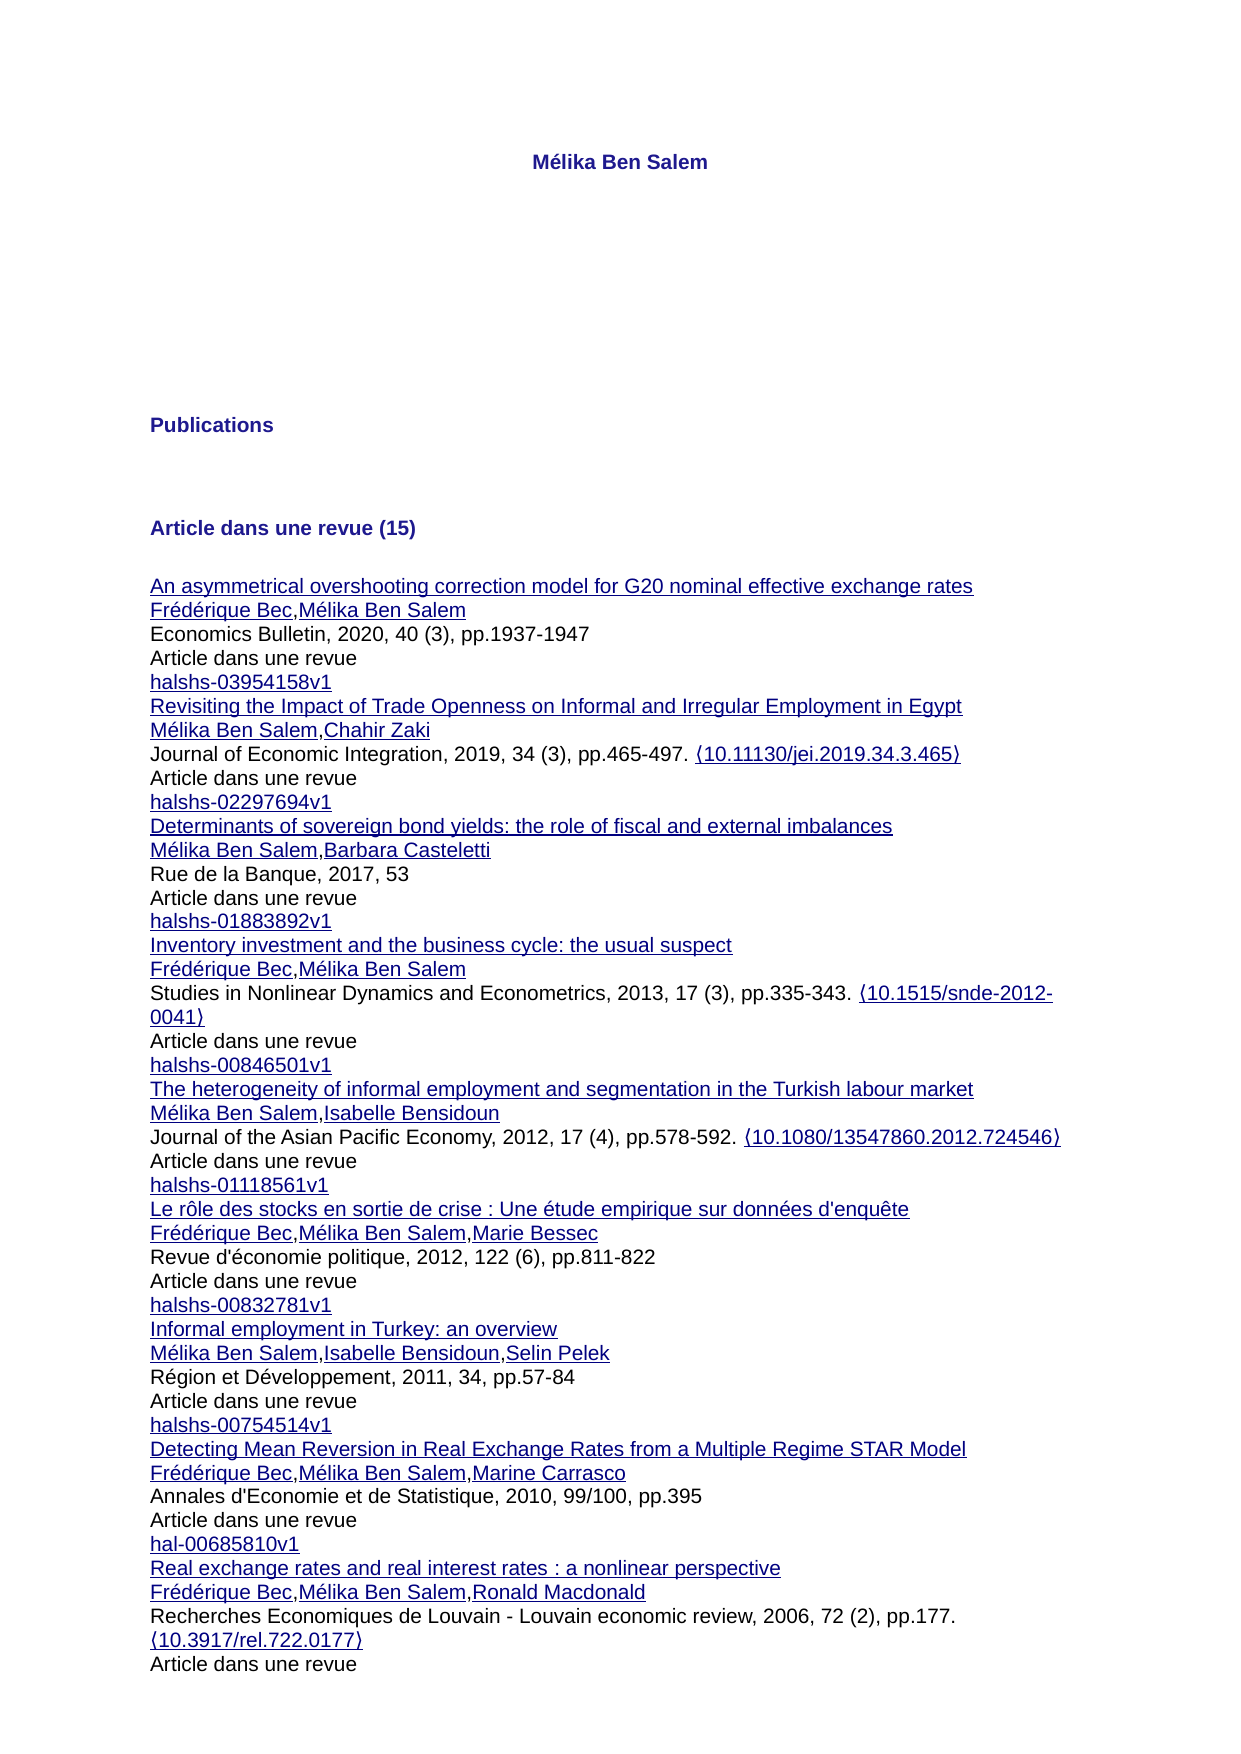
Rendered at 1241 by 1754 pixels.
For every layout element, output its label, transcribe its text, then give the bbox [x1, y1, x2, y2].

table_cell Detecting Mean Reversion in Real Exchange Rates from a Multiple Regime STAR Model Frédérique Bec,Mélika Ben Salem,Marine Carrasco Annales d'Economie et de Statistique, 2010, 99/100, pp.395 Article dans une revue hal-00685810v1 [150, 1436, 1090, 1556]
subtitle Mélika Ben Salem [150, 150, 1090, 174]
subtitle Publications [150, 412, 1090, 436]
subtitle Article dans une revue (15) [150, 516, 1090, 539]
table_cell Revisiting the Impact of Trade Openness on Informal and Irregular Employment in Egypt Mélika Ben Salem,Chahir Zaki Journal of Economic Integration, 2019, 34 (3), pp.465-497. ⟨10.11130/jei.2019.34.3.465⟩ Article dans une revue halshs-02297694v1 [150, 694, 1090, 813]
table_cell Determinants of sovereign bond yields: the role of fiscal and external imbalances Mélika Ben Salem,Barbara Casteletti Rue de la Banque, 2017, 53 Article dans une revue halshs-01883892v1 [150, 814, 1090, 933]
table_header An asymmetrical overshooting correction model for G20 nominal effective exchange rates Frédérique Bec,Mélika Ben Salem Economics Bulletin, 2020, 40 (3), pp.1937-1947 Article dans une revue halshs-03954158v1 [150, 574, 1090, 694]
table_cell Inventory investment and the business cycle: the usual suspect Frédérique Bec,Mélika Ben Salem Studies in Nonlinear Dynamics and Econometrics, 2013, 17 (3), pp.335-343. ⟨10.1515/snde-2012-0041⟩ Article dans une revue halshs-00846501v1 [150, 933, 1090, 1077]
table_cell The heterogeneity of informal employment and segmentation in the Turkish labour market Mélika Ben Salem,Isabelle Bensidoun Journal of the Asian Pacific Economy, 2012, 17 (4), pp.578-592. ⟨10.1080/13547860.2012.724546⟩ Article dans une revue halshs-01118561v1 [150, 1077, 1090, 1197]
table_cell Real exchange rates and real interest rates : a nonlinear perspective Frédérique Bec,Mélika Ben Salem,Ronald Macdonald Recherches Economiques de Louvain - Louvain economic review, 2006, 72 (2), pp.177. ⟨10.3917/rel.722.0177⟩ Article dans une revue [150, 1556, 1090, 1676]
table_cell Informal employment in Turkey: an overview Mélika Ben Salem,Isabelle Bensidoun,Selin Pelek Région et Développement, 2011, 34, pp.57-84 Article dans une revue halshs-00754514v1 [150, 1317, 1090, 1436]
table_cell Le rôle des stocks en sortie de crise : Une étude empirique sur données d'enquête Frédérique Bec,Mélika Ben Salem,Marie Bessec Revue d'économie politique, 2012, 122 (6), pp.811-822 Article dans une revue halshs-00832781v1 [150, 1197, 1090, 1317]
